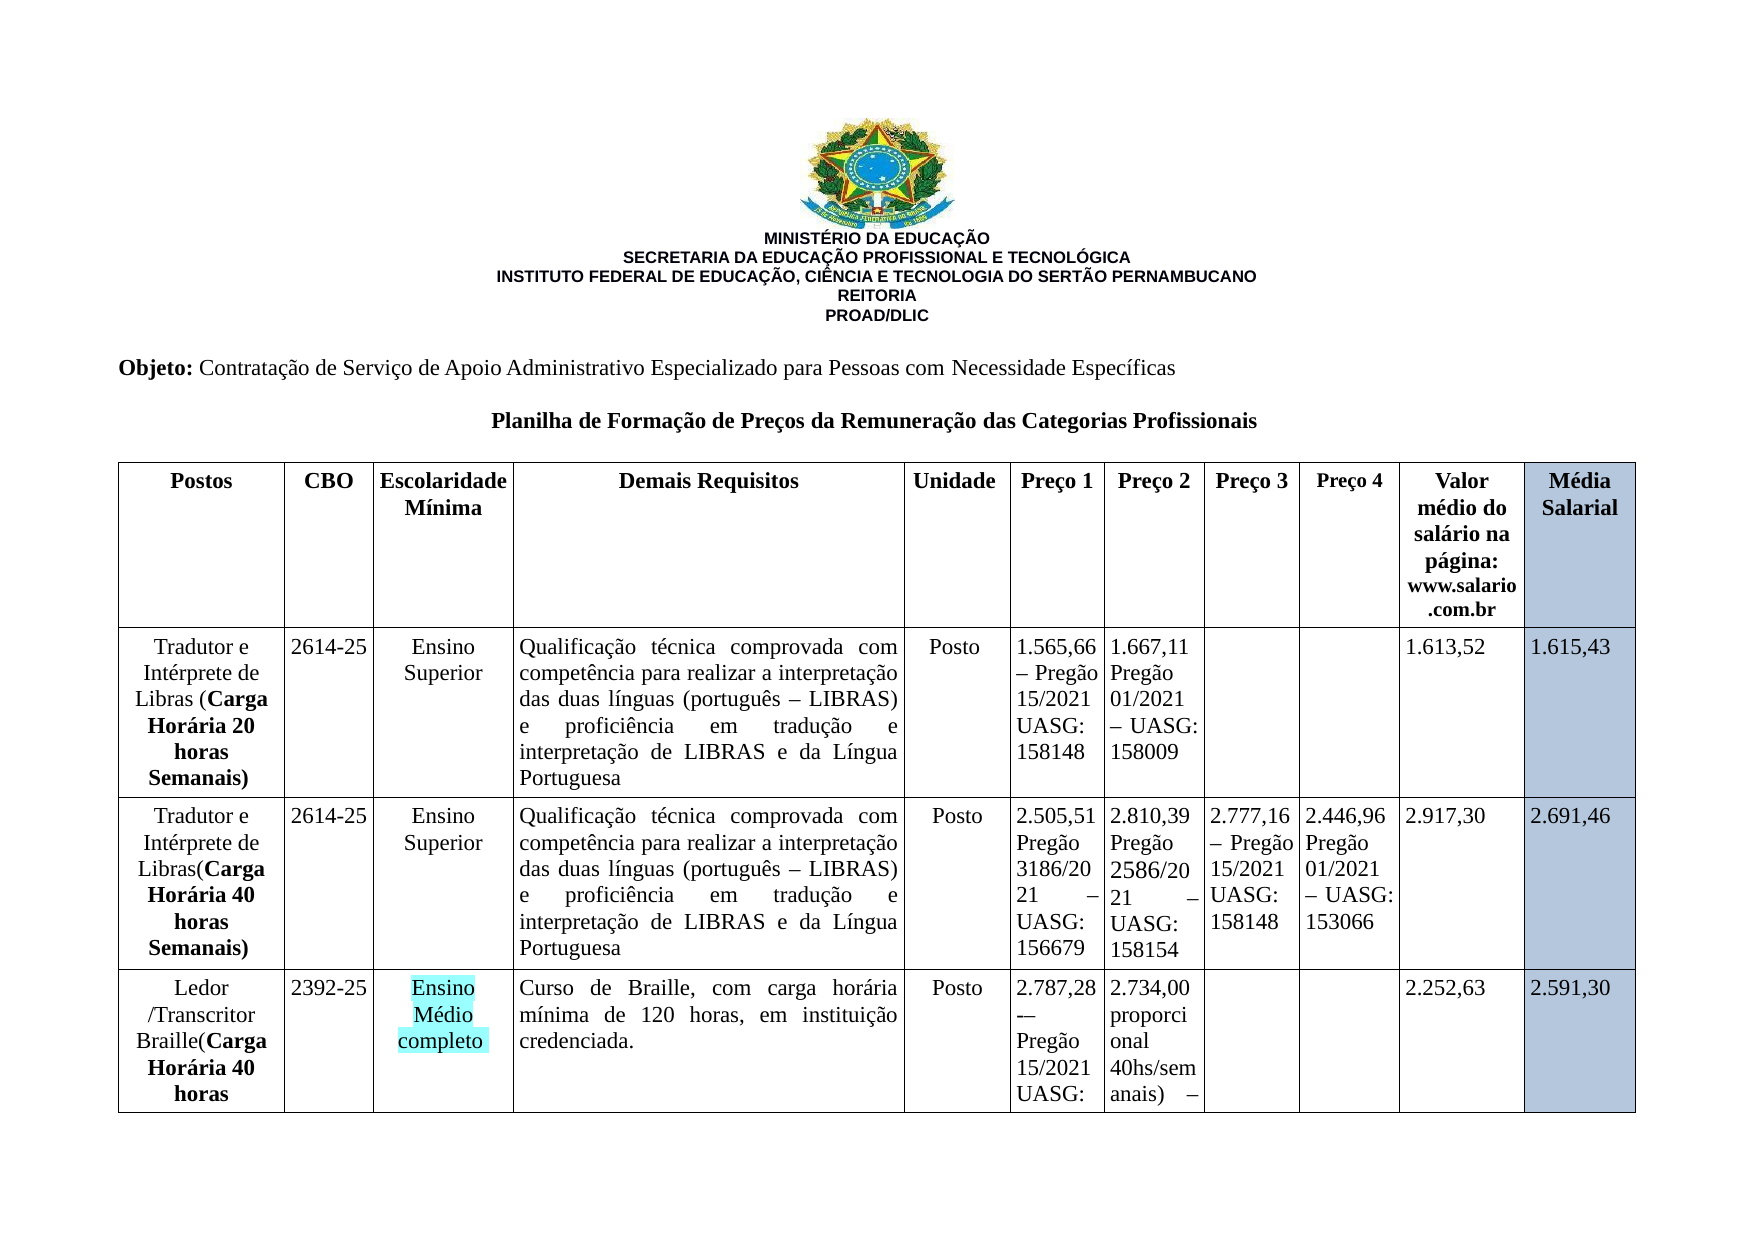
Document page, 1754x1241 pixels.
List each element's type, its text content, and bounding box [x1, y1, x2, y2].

table_cell Tradutor e Intérprete de Libras (Carga Horária 20 horas Semanais) [119, 628, 284, 797]
table_cell 1.667,11 Pregão 01/2021 – UASG: 158009 [1105, 628, 1204, 797]
table_cell [1205, 628, 1299, 797]
table_header Unidade [905, 463, 1010, 627]
table_header Média Salarial [1525, 463, 1635, 627]
table_cell 2.777,16 – Pregão 15/2021 UASG: 158148 [1205, 798, 1299, 969]
table_cell 2392-25 [285, 970, 373, 1112]
table_cell 2614-25 [285, 628, 373, 797]
table_cell [1205, 970, 1299, 1112]
table_cell 2.917,30 [1400, 798, 1524, 969]
table_header Postos [119, 463, 284, 627]
table_cell Ledor /Transcritor Braille(Carga Horária 40 horas [119, 970, 284, 1112]
table_header Preço 4 [1300, 463, 1399, 627]
table_header Preço 3 [1205, 463, 1299, 627]
table_cell 2.787,28-– Pregão 15/2021 UASG: [1011, 970, 1104, 1112]
table_header Preço 1 [1011, 463, 1104, 627]
table_cell 2.810,39 Pregão 2586/2021 – UASG: 158154 [1105, 798, 1204, 969]
table_cell 2.446,96 Pregão 01/2021 – UASG: 153066 [1300, 798, 1399, 969]
table_cell Ensino Superior [374, 798, 513, 969]
table_header CBO [285, 463, 373, 627]
table_cell [1300, 628, 1399, 797]
table_header Demais Requisitos [514, 463, 904, 627]
table_cell 1.613,52 [1400, 628, 1524, 797]
table_cell Posto [905, 970, 1010, 1112]
table_header Valor médio do salário na página: www.salario.com.br [1400, 463, 1524, 627]
table_cell 2.252,63 [1400, 970, 1524, 1112]
table_cell 1.615,43 [1525, 628, 1635, 797]
table_cell Qualificação técnica comprovada com competência para realizar a interpretação das duas línguas (português – LIBRAS) e proficiência em tradução e interpretação de LIBRAS e da Língua Portuguesa [514, 798, 904, 969]
table_cell 2.734,00 proporcional 40hs/semanais) – [1105, 970, 1204, 1112]
table_header Escolaridade Mínima [374, 463, 513, 627]
table_cell Posto [905, 798, 1010, 969]
table_cell Tradutor e Intérprete de Libras(Carga Horária 40 horas Semanais) [119, 798, 284, 969]
table_cell Posto [905, 628, 1010, 797]
table_cell Qualificação técnica comprovada com competência para realizar a interpretação das duas línguas (português – LIBRAS) e proficiência em tradução e interpretação de LIBRAS e da Língua Portuguesa [514, 628, 904, 797]
text Planilha de Formação de Preços da Remuneração das Categorias Profissionais [118, 407, 1636, 433]
table_header Preço 2 [1105, 463, 1204, 627]
table_cell 2614-25 [285, 798, 373, 969]
table_cell Curso de Braille, com carga horária mínima de 120 horas, em instituição credenciada. [514, 970, 904, 1112]
table_cell Ensino Superior [374, 628, 513, 797]
table_cell [1300, 970, 1399, 1112]
table_cell 2.505,51 Pregão 3186/2021 – UASG: 156679 [1011, 798, 1104, 969]
table_cell 1.565,66 – Pregão 15/2021 UASG: 158148 [1011, 628, 1104, 797]
picture [800, 118, 955, 229]
table_cell Ensino Médio completo [374, 970, 513, 1112]
table_cell 2.591,30 [1525, 970, 1635, 1112]
text Objeto: Contratação de Serviço de Apoio Administrativo Especializado para Pessoas com Necessidade Específicas [118, 354, 1636, 380]
table_cell 2.691,46 [1525, 798, 1635, 969]
